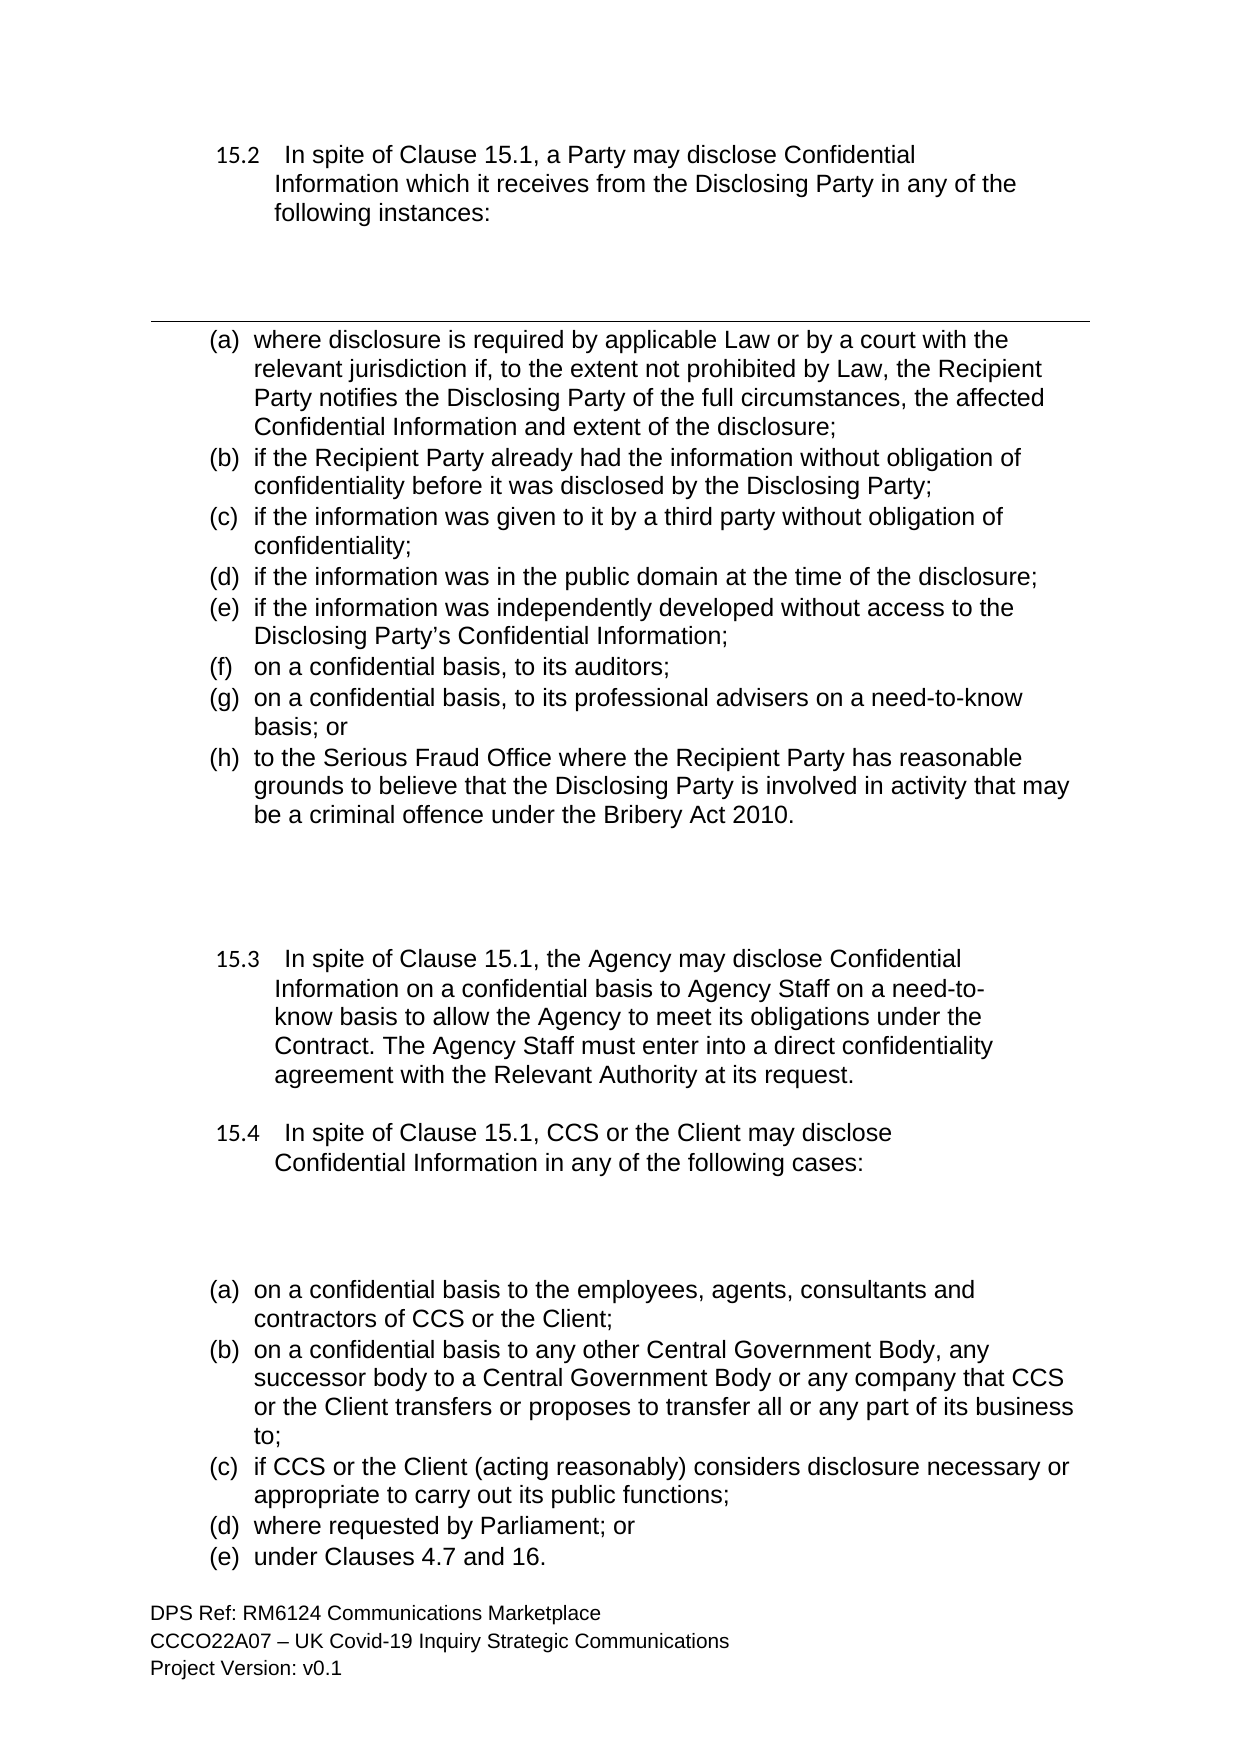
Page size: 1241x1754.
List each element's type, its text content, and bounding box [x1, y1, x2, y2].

list on a confidential basis to any other Central Government Body, any successor body to a Central Government Body or any company that CCS or the Client transfers or proposes to transfer all or any part of its business to; [209, 1335, 1090, 1450]
list where disclosure is required by applicable Law or by a court with the relevant jurisdiction if, to the extent not prohibited by Law, the Recipient Party notifies the Disclosing Party of the full circumstances, the affected Confidential Information and extent of the disclosure; [209, 325, 1090, 440]
list if the information was independently developed without access to the Disclosing Party’s Confidential Information; [209, 592, 1090, 650]
list In spite of Clause 15.1, a Party may disclose Confidential Information which it receives from the Disclosing Party in any of the following instances: [151, 75, 1089, 320]
list if CCS or the Client (acting reasonably) considers disclosure necessary or appropriate to carry out its public functions; [209, 1452, 1090, 1509]
list In spite of Clause 15.1, CCS or the Client may disclose Confidential Information in any of the following cases: [151, 1052, 1089, 1270]
list if the Recipient Party already had the information without obligation of confidentiality before it was disclosed by the Disclosing Party; [209, 442, 1090, 500]
list under Clauses 4.7 and 16. [209, 1542, 1090, 1571]
list on a confidential basis, to its auditors; [209, 652, 1090, 681]
list if the information was given to it by a third party without obligation of confidentiality; [209, 502, 1090, 559]
list where requested by Parliament; or [209, 1511, 1090, 1540]
list to the Serious Fraud Office where the Recipient Party has reasonable grounds to believe that the Disclosing Party is involved in activity that may be a criminal offence under the Bribery Act 2010. [209, 742, 1090, 829]
list on a confidential basis to the employees, agents, consultants and contractors of CCS or the Client; [209, 1275, 1090, 1333]
list if the information was in the public domain at the time of the disclosure; [209, 562, 1090, 590]
list on a confidential basis, to its professional advisers on a need-to-know basis; or [209, 683, 1090, 740]
list In spite of Clause 15.1, the Agency may disclose Confidential Information on a confidential basis to Agency Staff on a need-to-know basis to allow the Agency to meet its obligations under the Contract. The Agency Staff must enter into a direct confidentiality agreement with the Relevant Authority at its request. [151, 879, 1089, 1052]
